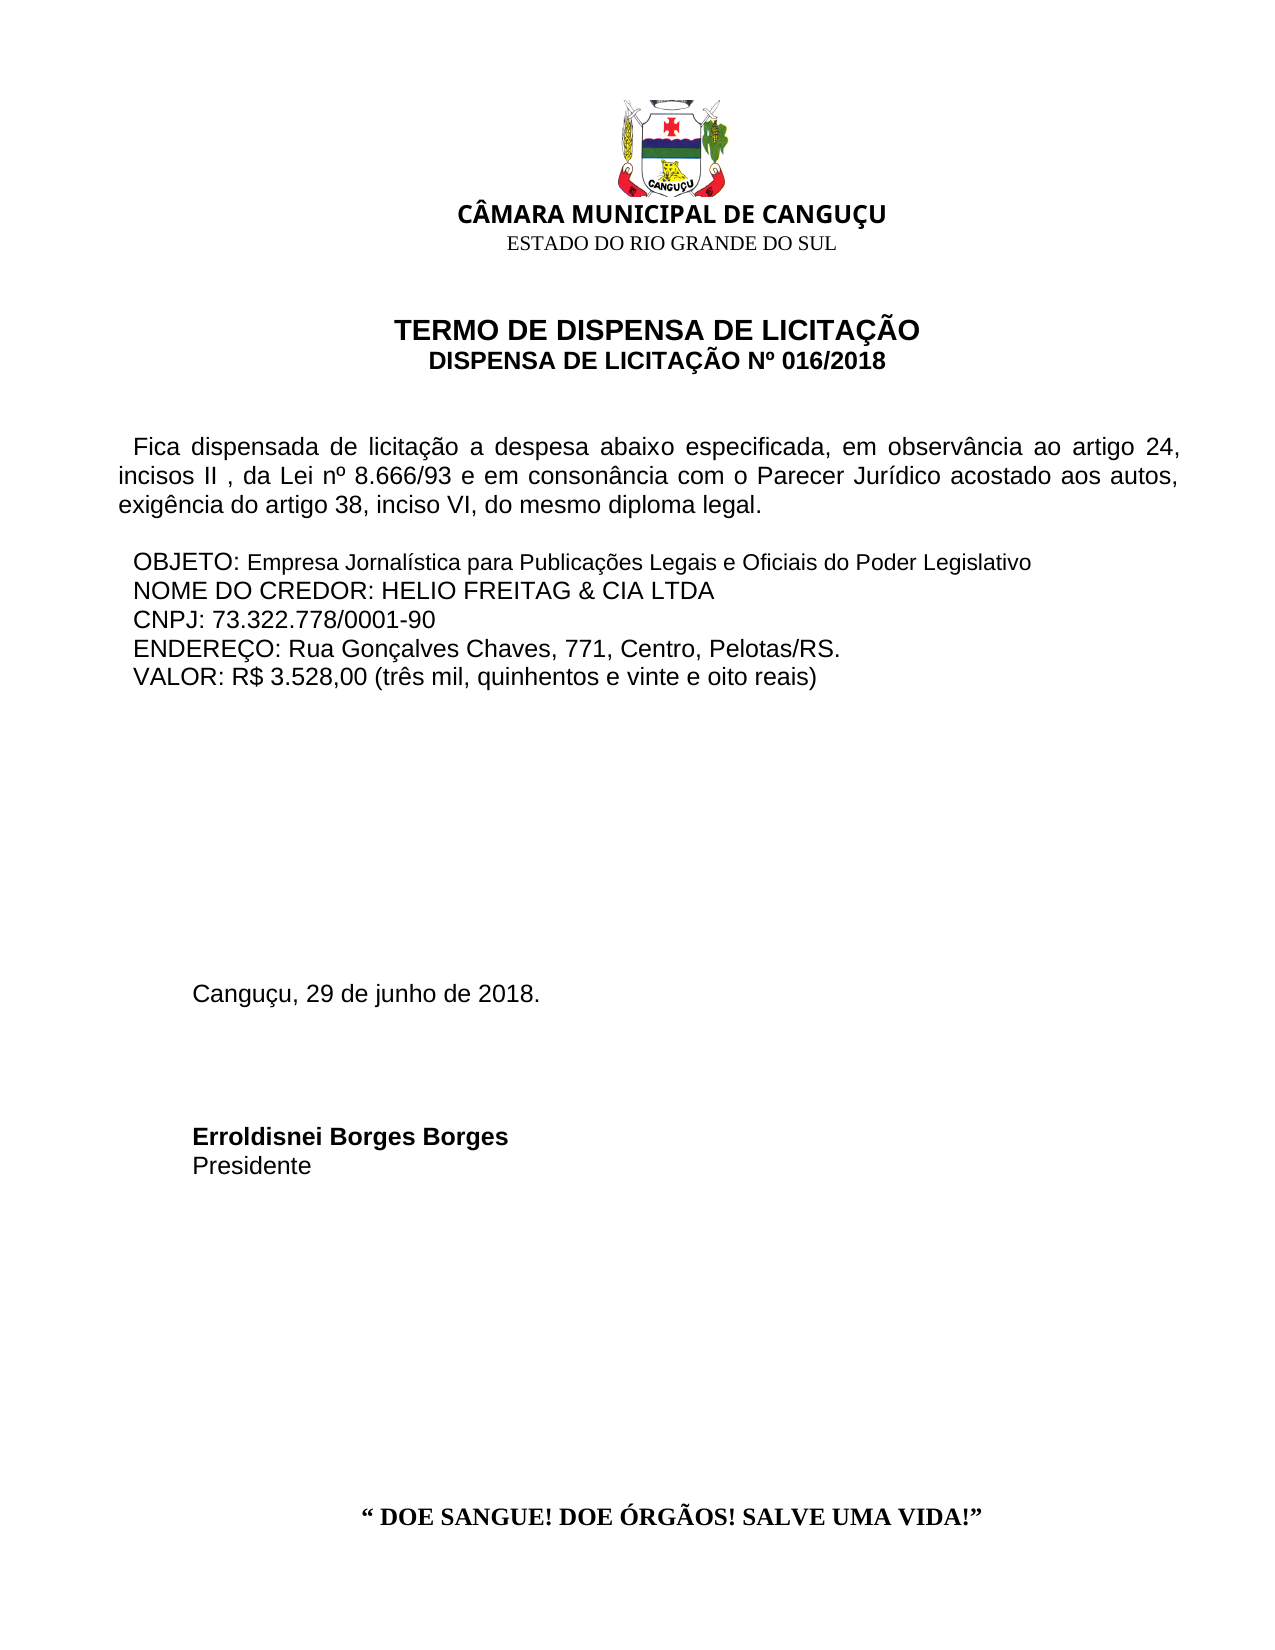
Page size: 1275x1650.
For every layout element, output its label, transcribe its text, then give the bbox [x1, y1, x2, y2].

list ENDEREÇO: Rua Gonçalves Chaves, 771, Centro, Pelotas/RS. [118, 633, 1181, 662]
text DISPENSA DE LICITAÇÃO Nº 016/2018 [118, 346, 1181, 375]
list Fica dispensada de licitação a despesa abaixo especificada, em observância ao artigo 24, incisos II , da Lei nº 8.666/93 e em consonância com o Parecer Jurídico acostado aos autos, exigência do artigo 38, inciso VI, do mesmo diploma legal. [118, 432, 1181, 518]
list VALOR: R$ 3.528,00 (três mil, quinhentos e vinte e oito reais) [118, 662, 1181, 691]
text TERMO DE DISPENSA DE LICITAÇÃO [118, 312, 1181, 346]
list NOME DO CREDOR: HELIO FREITAG & CIA LTDA [118, 576, 1181, 605]
list OBJETO: Empresa Jornalística para Publicações Legais e Oficiais do Poder Legislativo [118, 547, 1181, 576]
text Erroldisnei Borges Borges [192, 1122, 1152, 1151]
text Presidente [192, 1151, 1152, 1180]
list CNPJ: 73.322.778/0001-90 [118, 605, 1181, 633]
text Canguçu, 29 de junho de 2018. [192, 978, 1152, 1007]
